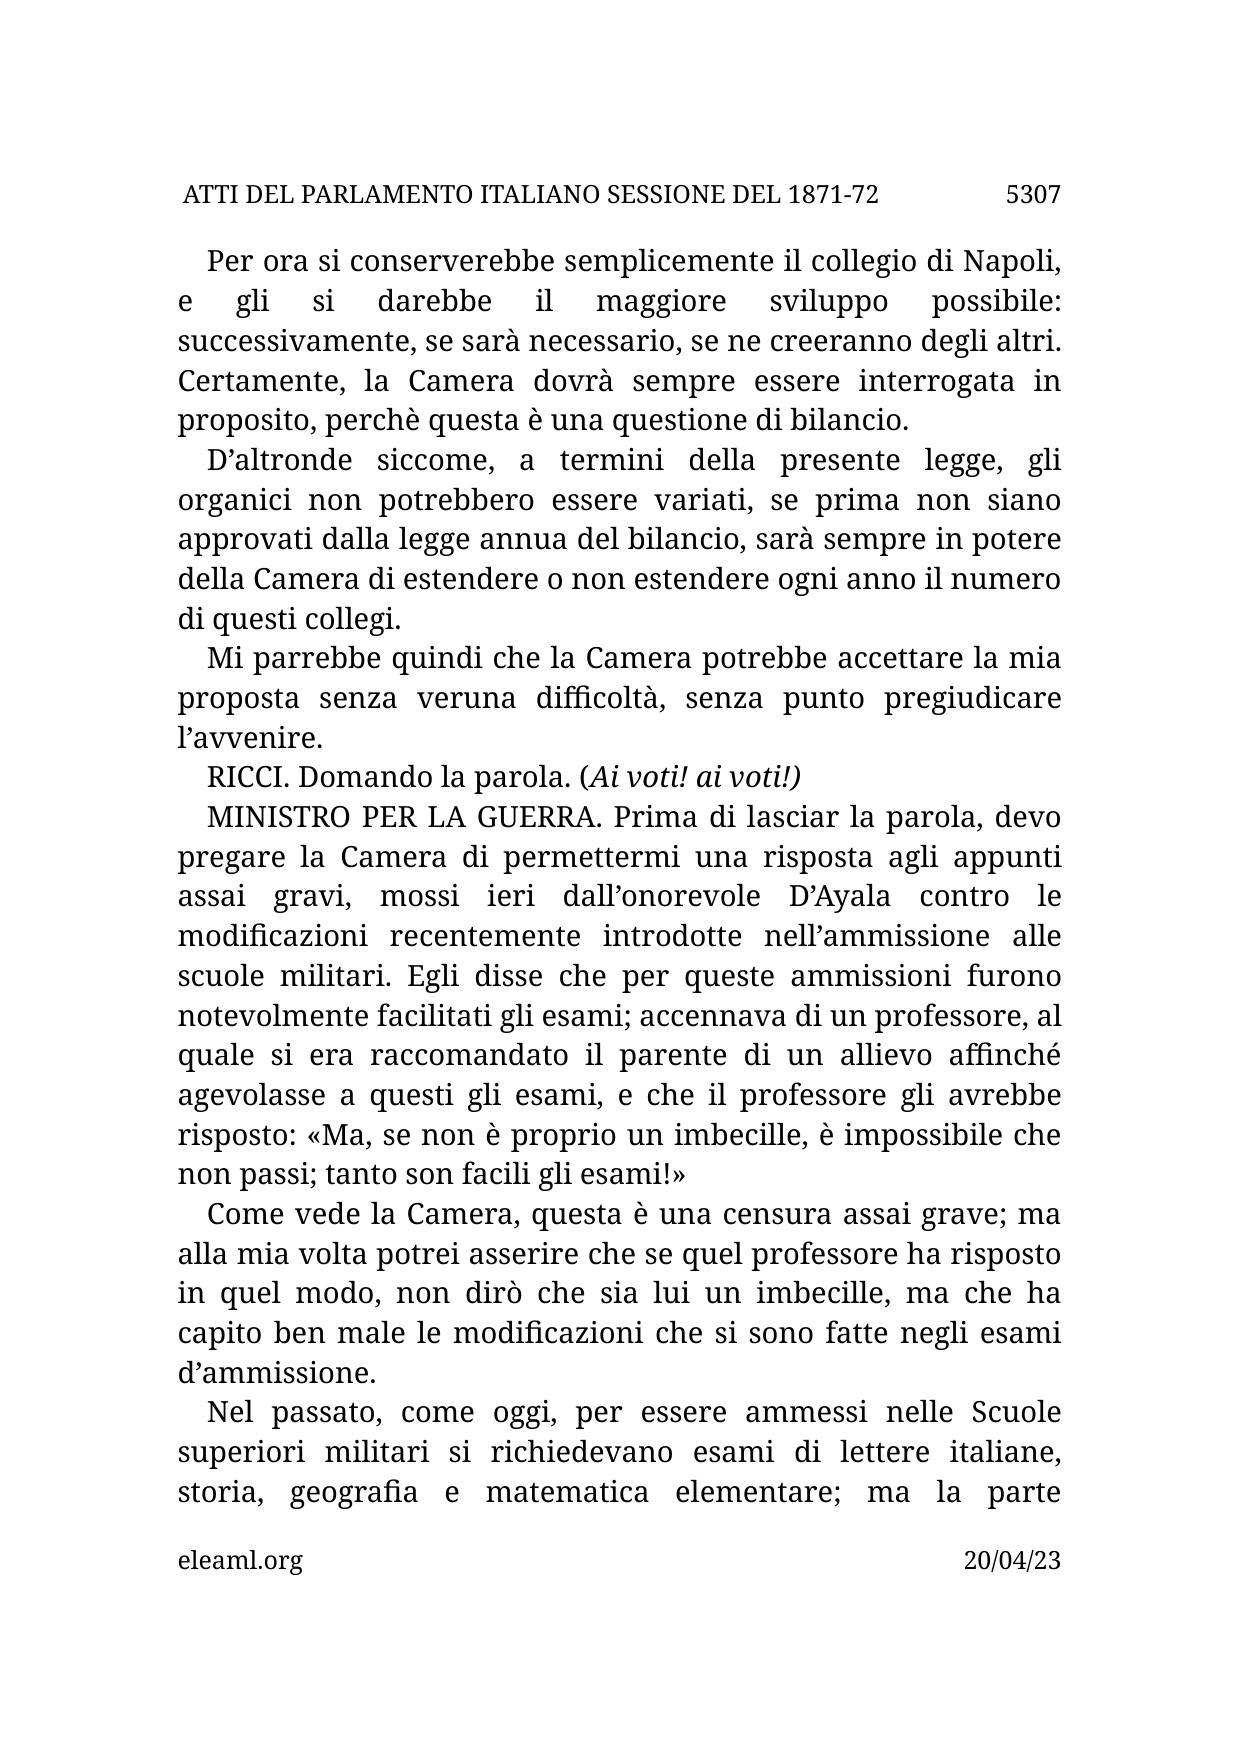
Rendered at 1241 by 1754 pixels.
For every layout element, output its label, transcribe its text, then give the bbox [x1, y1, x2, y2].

text Come vede la Camera, questa è una censura assai grave; ma alla mia volta potrei asserire che se quel professore ha risposto in quel modo, non dirò che sia lui un imbecille, ma che ha capito ben male le modificazioni che si sono fatte negli esami d’ammissione. [177, 1193, 1063, 1392]
text D’altronde siccome, a termini della presente legge, gli organici non potrebbero essere variati, se prima non siano approvati dalla legge annua del bilancio, sarà sempre in potere della Camera di estendere o non estendere ogni anno il numero di questi collegi. [177, 439, 1063, 638]
text Mi parrebbe quindi che la Camera potrebbe accettare la mia proposta senza veruna difficoltà, senza punto pregiudicare l’avvenire. [177, 638, 1063, 757]
text Nel passato, come oggi, per essere ammessi nelle Scuole superiori militari si richiedevano esami di lettere italiane, storia, geografia e matematica elementare; ma la parte [177, 1392, 1063, 1511]
text MINISTRO PER LA GUERRA. Prima di lasciar la parola, devo pregare la Camera di permettermi una risposta agli appunti assai gravi, mossi ieri dall’onorevole D’Ayala contro le modificazioni recentemente introdotte nell’ammissione alle scuole militari. Egli disse che per queste ammissioni furono notevolmente facilitati gli esami; accennava di un professore, al quale si era raccomandato il parente di un allievo affinché agevolasse a questi gli esami, e che il professore gli avrebbe risposto: «Ma, se non è proprio un imbecille, è impossibile che non passi; tanto son facili gli esami!» [177, 796, 1063, 1193]
text Per ora si conserverebbe semplicemente il collegio di Napoli, e gli si darebbe il maggiore sviluppo possibile: successivamente, se sarà necessario, se ne creeranno degli altri. Certamente, la Camera dovrà sempre essere interrogata in proposito, perchè questa è una questione di bilancio. [177, 241, 1063, 439]
text RICCI. Domando la parola. (Ai voti! ai voti!) [177, 757, 1063, 796]
